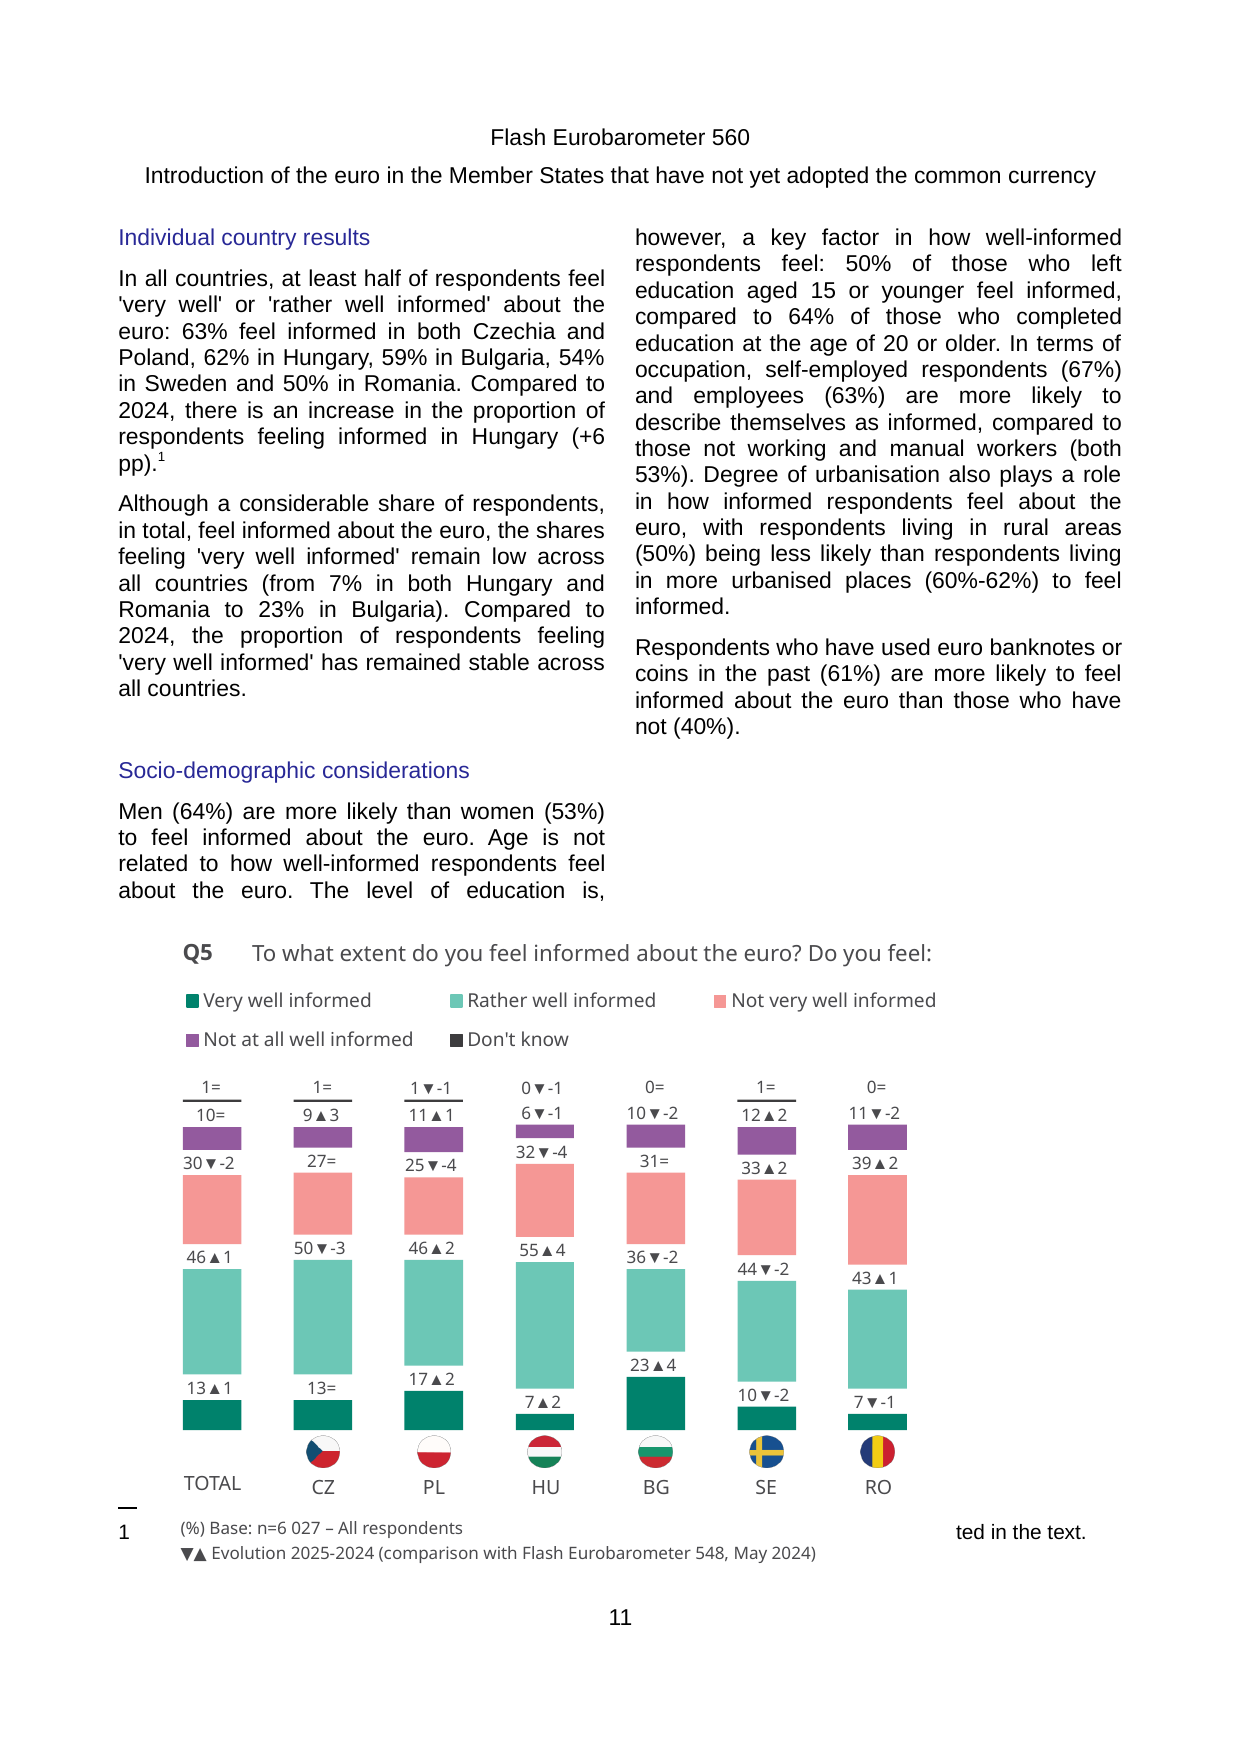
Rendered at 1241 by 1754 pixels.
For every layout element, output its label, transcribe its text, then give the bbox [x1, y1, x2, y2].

text Although a considerable share of respondents, in total, feel informed about the euro, the shares feeling 'very well informed' remain low across all countries (from 7% in both Hungary and Romania to 23% in Bulgaria). Compared to 2024, the proportion of respondents feeling 'very well informed' has remained stable across all countries. [118, 490, 605, 701]
picture [638, 1435, 673, 1468]
picture [527, 1435, 562, 1468]
picture [749, 1435, 784, 1468]
picture [417, 1435, 451, 1468]
text Men (64%) are more likely than women (53%) to feel informed about the euro. Age is not related to how well-informed respondents feel about the euro. The level of education is, [118, 798, 605, 903]
text In all countries, at least half of respondents feel 'very well' or 'rather well informed' about the euro: 63% feel informed in both Czechia and Poland, 62% in Hungary, 59% in Bulgaria, 54% in Sweden and 50% in Romania. Compared to 2024, there is an increase in the proportion of respondents feeling informed in Hungary (+6 pp). [118, 265, 605, 476]
text however, a key factor in how well-informed respondents feel: 50% of those who left education aged 15 or younger feel informed, compared to 64% of those who completed education at the age of 20 or older. In terms of occupation, self-employed respondents (67%) and employees (63%) are more likely to describe themselves as informed, compared to those not working and manual workers (both 53%). Degree of urbanisation also plays a role in how informed respondents feel about the euro, with respondents living in rural areas (50%) being less likely than respondents living in more urbanised places (60%-62%) to feel informed. [635, 224, 1122, 619]
text Respondents who have used euro banknotes or coins in the past (61%) are more likely to feel informed about the euro than those who have not (40%). [635, 634, 1122, 739]
text Only trend changes that are statistically significant (at 5% confidence level) are highlighted in the text. (Translator's note: no) [956, 1520, 1122, 1568]
picture [860, 1435, 895, 1468]
picture [306, 1435, 340, 1468]
text Individual country results [118, 224, 605, 250]
text Socio-demographic considerations [118, 757, 605, 783]
